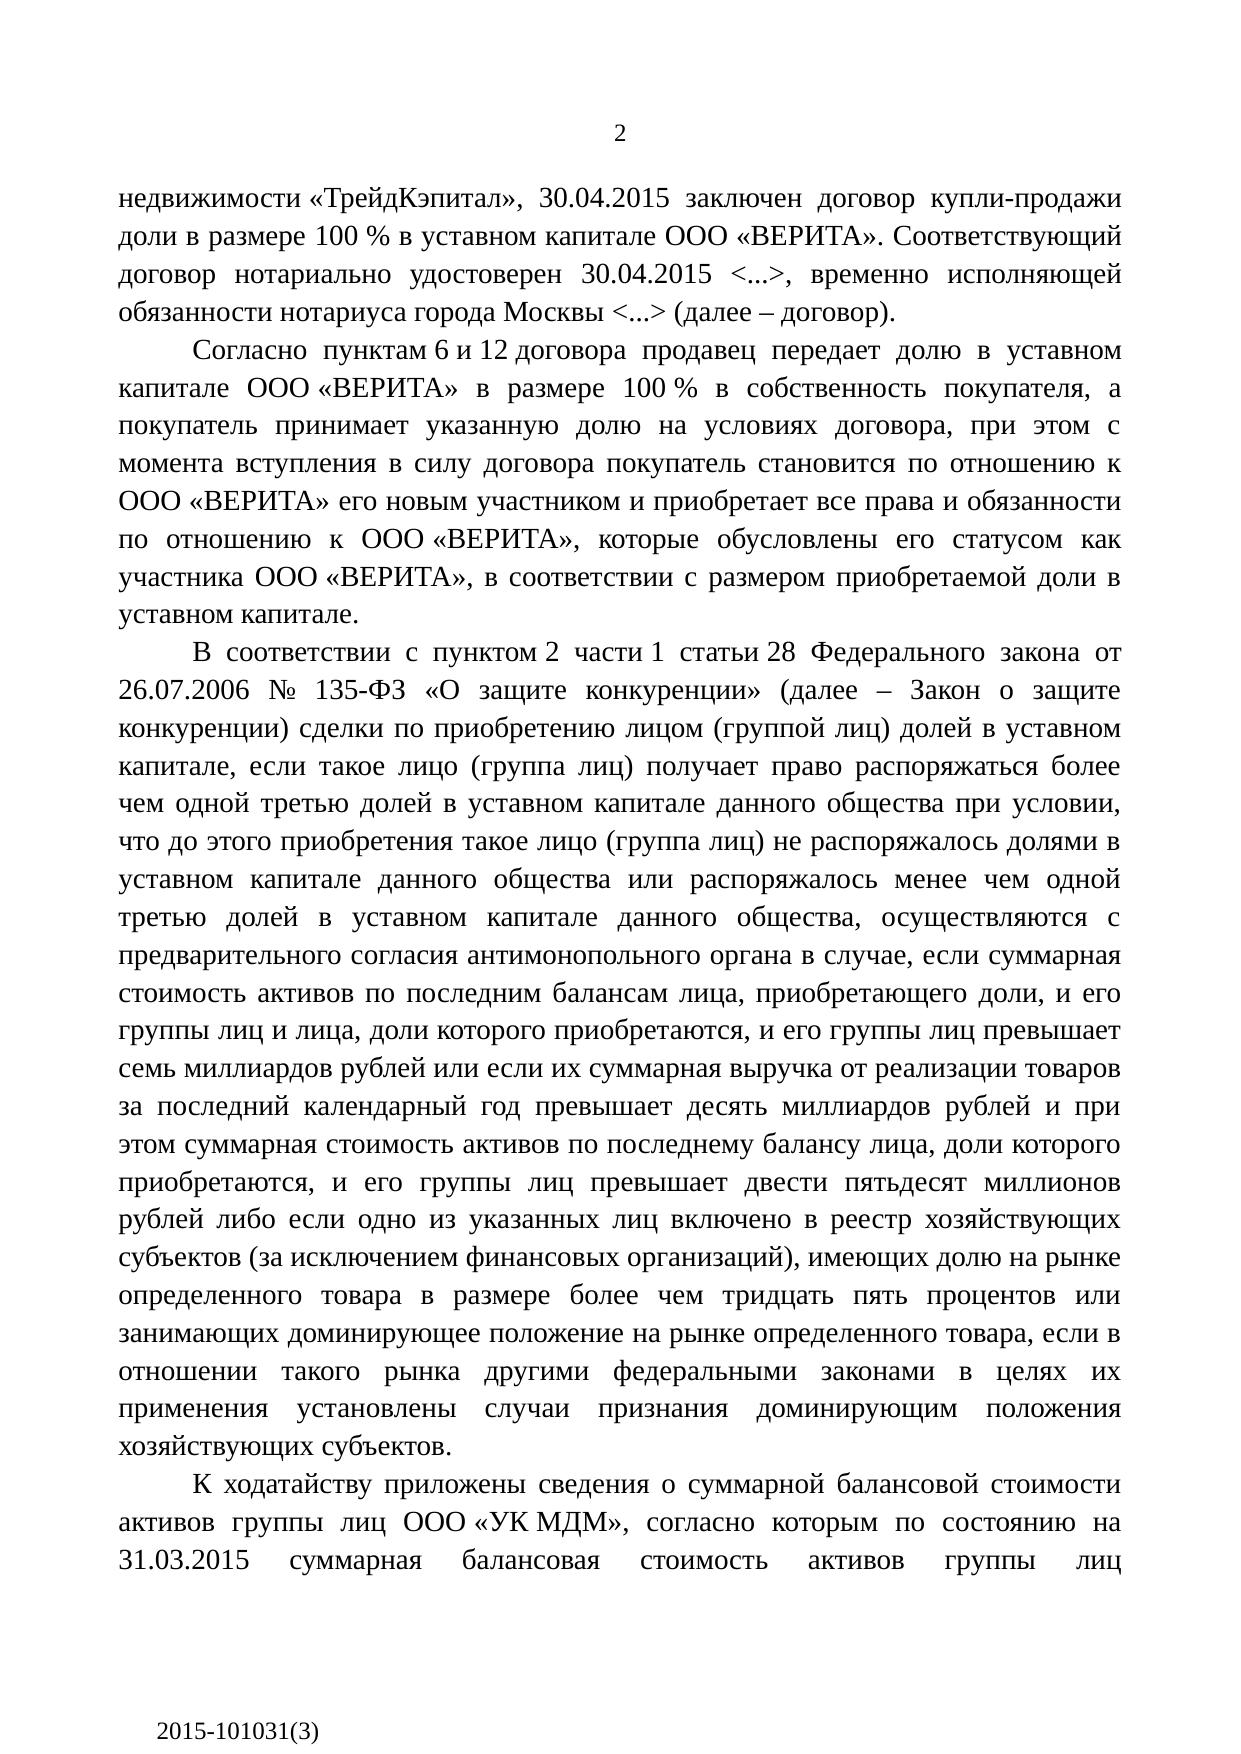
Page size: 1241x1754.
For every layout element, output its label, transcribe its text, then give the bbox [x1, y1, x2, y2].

text Согласно пунктам 6 и 12 договора продавец передает долю в уставном капитале ООО «ВЕРИТА» в размере 100 % в собственность покупателя, а покупатель принимает указанную долю на условиях договора, при этом с момента вступления в силу договора покупатель становится по отношению к ООО «ВЕРИТА» его новым участником и приобретает все права и обязанности по отношению к ООО «ВЕРИТА», которые обусловлены его статусом как участника ООО «ВЕРИТА», в соответствии с размером приобретаемой доли в уставном капитале. [118, 328, 1122, 630]
text В соответствии с пунктом 2 части 1 статьи 28 Федерального закона от 26.07.2006 № 135-ФЗ «О защите конкуренции» (далее – Закон о защите конкуренции) сделки по приобретению лицом (группой лиц) долей в уставном капитале, если такое лицо (группа лиц) получает право распоряжаться более чем одной третью долей в уставном капитале данного общества при условии, что до этого приобретения такое лицо (группа лиц) не распоряжалось долями в уставном капитале данного общества или распоряжалось менее чем одной третью долей в уставном капитале данного общества, осуществляются с предварительного согласия антимонопольного органа в случае, если суммарная стоимость активов по последним балансам лица, приобретающего доли, и его группы лиц и лица, доли которого приобретаются, и его группы лиц превышает семь миллиардов рублей или если их суммарная выручка от реализации товаров за последний календарный год превышает десять миллиардов рублей и при этом суммарная стоимость активов по последнему балансу лица, доли которого приобретаются, и его группы лиц превышает двести пятьдесят миллионов рублей либо если одно из указанных лиц включено в реестр хозяйствующих субъектов (за исключением финансовых организаций), имеющих долю на рынке определенного товара в размере более чем тридцать пять процентов или занимающих доминирующее положение на рынке определенного товара, если в отношении такого рынка другими федеральными законами в целях их применения установлены случаи признания доминирующим положения хозяйствующих субъектов. [118, 630, 1122, 1462]
text недвижимости «ТрейдКэпитал», 30.04.2015 заключен договор купли-продажи доли в размере 100 % в уставном капитале ООО «ВЕРИТА». Соответствующий договор нотариально удостоверен 30.04.2015 <...>, временно исполняющей обязанности нотариуса города Москвы <...> (далее – договор). [118, 176, 1122, 328]
text К ходатайству приложены сведения о суммарной балансовой стоимости активов группы лиц ООО «УК МДМ», согласно которым по состоянию на 31.03.2015 суммарная балансовая стоимость активов группы лиц [118, 1462, 1122, 1575]
